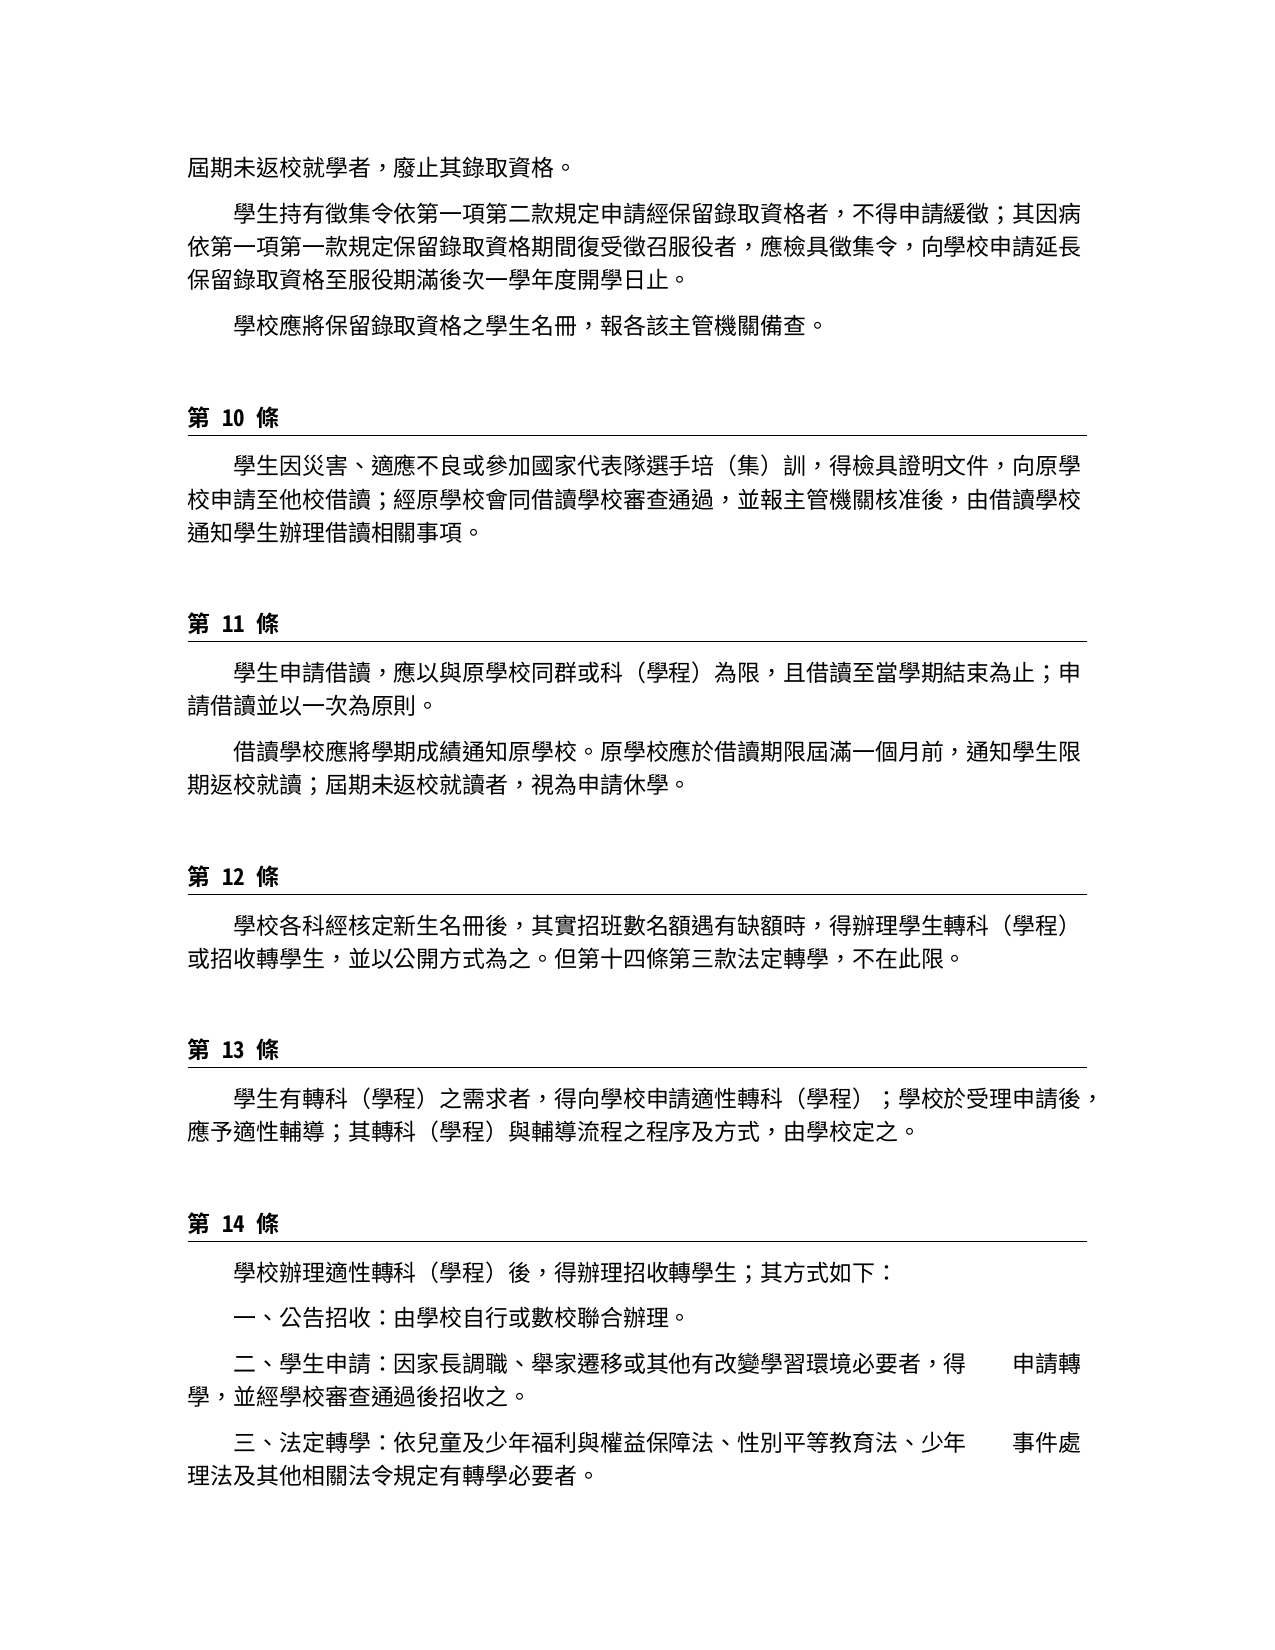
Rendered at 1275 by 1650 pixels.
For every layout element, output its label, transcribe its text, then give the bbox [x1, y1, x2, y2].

text 第 12 條 [187, 859, 1087, 895]
text 學校各科經核定新生名冊後，其實招班數名額遇有缺額時，得辦理學生轉科（學程）或招收轉學生，並以公開方式為之。但第十四條第三款法定轉學，不在此限。 [187, 907, 1087, 974]
text 第 10 條 [187, 399, 1087, 436]
text 第 11 條 [187, 606, 1087, 642]
text 學生因災害、適應不良或參加國家代表隊選手培（集）訓，得檢具證明文件，向原學校申請至他校借讀；經原學校會同借讀學校審查通過，並報主管機關核准後，由借讀學校通知學生辦理借讀相關事項。 [187, 448, 1087, 548]
text 三、法定轉學：依兒童及少年福利與權益保障法、性別平等教育法、少年 事件處理法及其他相關法令規定有轉學必要者。 [187, 1425, 1087, 1491]
text 二、學生申請：因家長調職、舉家遷移或其他有改變學習環境必要者，得 申請轉學，並經學校審查通過後招收之。 [187, 1346, 1087, 1412]
text 學生有轉科（學程）之需求者，得向學校申請適性轉科（學程）；學校於受理申請後，應予適性輔導；其轉科（學程）與輔導流程之程序及方式，由學校定之。 [187, 1081, 1087, 1147]
text 學校辦理適性轉科（學程）後，得辦理招收轉學生；其方式如下： [187, 1254, 1087, 1288]
text 學校應將保留錄取資格之學生名冊，報各該主管機關備查。 [187, 308, 1087, 341]
text 第 14 條 [187, 1206, 1087, 1242]
text 一、公告招收：由學校自行或數校聯合辦理。 [187, 1300, 1087, 1333]
text 保留錄取資格之期間為一學年，學校應於期限屆滿一個月前，通知學生限期返校就學，屆期未返校就學者，廢止其錄取資格。 [187, 150, 1087, 183]
text 第 13 條 [187, 1032, 1087, 1068]
text 學生持有徵集令依第一項第二款規定申請經保留錄取資格者，不得申請緩徵；其因病依第一項第一款規定保留錄取資格期間復受徵召服役者，應檢具徵集令，向學校申請延長保留錄取資格至服役期滿後次一學年度開學日止。 [187, 196, 1087, 295]
text 學生申請借讀，應以與原學校同群或科（學程）為限，且借讀至當學期結束為止；申請借讀並以一次為原則。 [187, 655, 1087, 721]
text 借讀學校應將學期成績通知原學校。原學校應於借讀期限屆滿一個月前，通知學生限期返校就讀；屆期未返校就讀者，視為申請休學。 [187, 734, 1087, 800]
